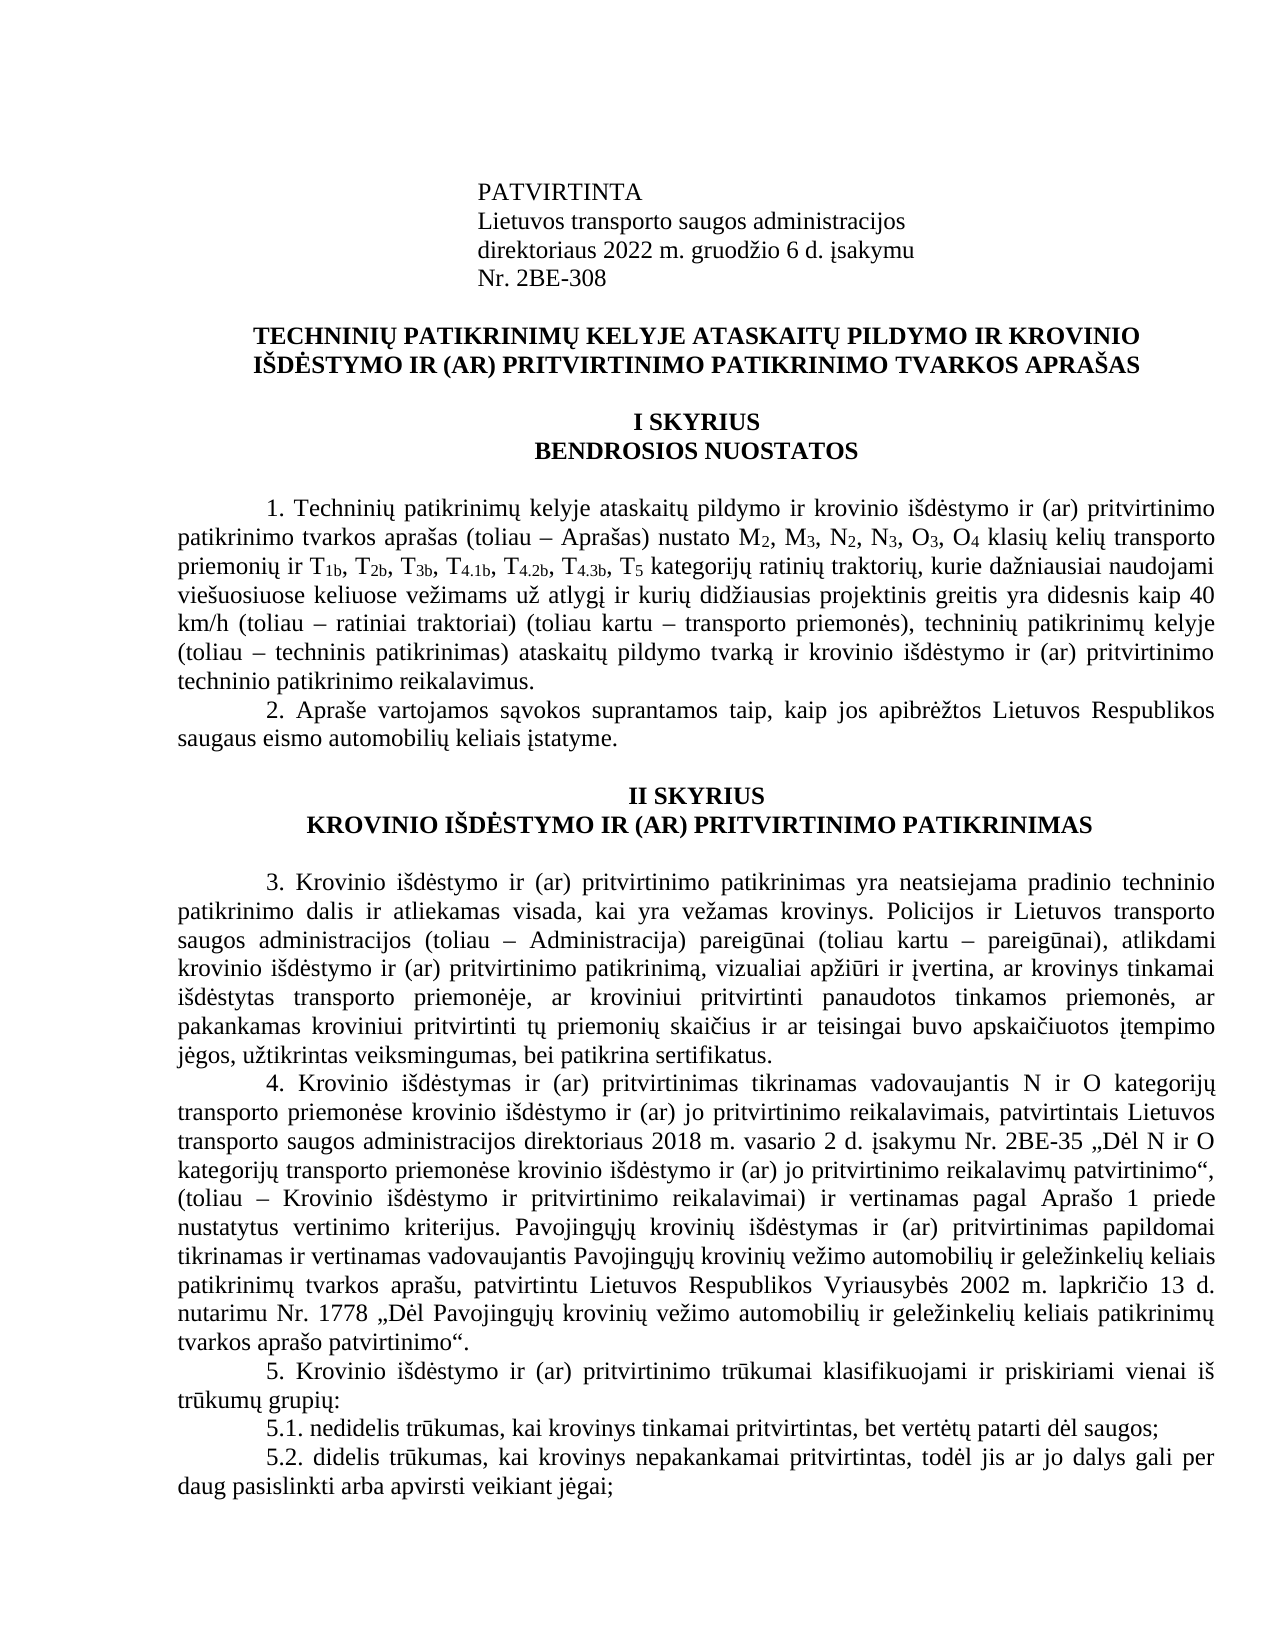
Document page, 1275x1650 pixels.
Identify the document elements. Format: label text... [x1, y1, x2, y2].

text 2. Apraše vartojamos sąvokos suprantamos taip, kaip jos apibrėžtos Lietuvos Respublikos saugaus eismo automobilių keliais įstatyme. [177, 695, 1216, 752]
text BENDROSIOS NUOSTATOS [177, 436, 1216, 465]
text Lietuvos transporto saugos administracijos [177, 206, 1216, 235]
text I SKYRIUS [177, 407, 1216, 436]
text Nr. 2BE-308 [177, 263, 1216, 292]
text KROVINIO IŠDĖSTYMO IR (AR) PRITVIRTINIMO PATIKRINIMAS [177, 810, 1216, 838]
text TECHNINIų PATIKRINIMų kelyje ataskaitų pildyMo IR KROVINIO IŠDĖSTYMO IR (AR) PRITVIRTINIMO PATIKRINIMO TVARKOS APRAŠAS [177, 321, 1216, 378]
text direktoriaus 2022 m. gruodžio 6 d. įsakymu [177, 235, 1216, 263]
text 1. Techninių patikrinimų kelyje ataskaitų pildymo ir krovinio išdėstymo ir (ar) pritvirtinimo patikrinimo tvarkos aprašas (toliau – Aprašas) nustato M2, M3, N2, N3, O3, O4 klasių kelių transporto priemonių ir T1b, T2b, T3b, T4.1b, T4.2b, T4.3b, T5 kategorijų ratinių traktorių, kurie dažniausiai naudojami viešuosiuose keliuose vežimams už atlygį ir kurių didžiausias projektinis greitis yra didesnis kaip 40 km/h (toliau – ratiniai traktoriai) (toliau kartu – transporto priemonės), techninių patikrinimų kelyje (toliau – techninis patikrinimas) ataskaitų pildymo tvarką ir krovinio išdėstymo ir (ar) pritvirtinimo techninio patikrinimo reikalavimus. [177, 493, 1216, 695]
text 4. Krovinio išdėstymas ir (ar) pritvirtinimas tikrinamas vadovaujantis N ir O kategorijų transporto priemonėse krovinio išdėstymo ir (ar) jo pritvirtinimo reikalavimais, patvirtintais Lietuvos transporto saugos administracijos direktoriaus 2018 m. vasario 2 d. įsakymu Nr. 2BE-35 „Dėl N ir O kategorijų transporto priemonėse krovinio išdėstymo ir (ar) jo pritvirtinimo reikalavimų patvirtinimo“, (toliau – Krovinio išdėstymo ir pritvirtinimo reikalavimai) ir vertinamas pagal Aprašo 1 priede nustatytus vertinimo kriterijus. Pavojingųjų krovinių išdėstymas ir (ar) pritvirtinimas papildomai tikrinamas ir vertinamas vadovaujantis Pavojingųjų krovinių vežimo automobilių ir geležinkelių keliais patikrinimų tvarkos aprašu, patvirtintu Lietuvos Respublikos Vyriausybės 2002 m. lapkričio 13 d. nutarimu Nr. 1778 „Dėl Pavojingųjų krovinių vežimo automobilių ir geležinkelių keliais patikrinimų tvarkos aprašo patvirtinimo“. [177, 1068, 1216, 1356]
text 5.2. didelis trūkumas, kai krovinys nepakankamai pritvirtintas, todėl jis ar jo dalys gali per daug pasislinkti arba apvirsti veikiant jėgai; [177, 1442, 1216, 1500]
text PATVIRTINTA [177, 177, 1216, 206]
text II SKYRIUS [177, 781, 1216, 810]
text 5. Krovinio išdėstymo ir (ar) pritvirtinimo trūkumai klasifikuojami ir priskiriami vienai iš trūkumų grupių: [177, 1356, 1216, 1413]
text 3. Krovinio išdėstymo ir (ar) pritvirtinimo patikrinimas yra neatsiejama pradinio techninio patikrinimo dalis ir atliekamas visada, kai yra vežamas krovinys. Policijos ir Lietuvos transporto saugos administracijos (toliau – Administracija) pareigūnai (toliau kartu – pareigūnai), atlikdami krovinio išdėstymo ir (ar) pritvirtinimo patikrinimą, vizualiai apžiūri ir įvertina, ar krovinys tinkamai išdėstytas transporto priemonėje, ar kroviniui pritvirtinti panaudotos tinkamos priemonės, ar pakankamas kroviniui pritvirtinti tų priemonių skaičius ir ar teisingai buvo apskaičiuotos įtempimo jėgos, užtikrintas veiksmingumas, bei patikrina sertifikatus. [177, 867, 1216, 1068]
text 5.1. nedidelis trūkumas, kai krovinys tinkamai pritvirtintas, bet vertėtų patarti dėl saugos; [177, 1413, 1216, 1442]
